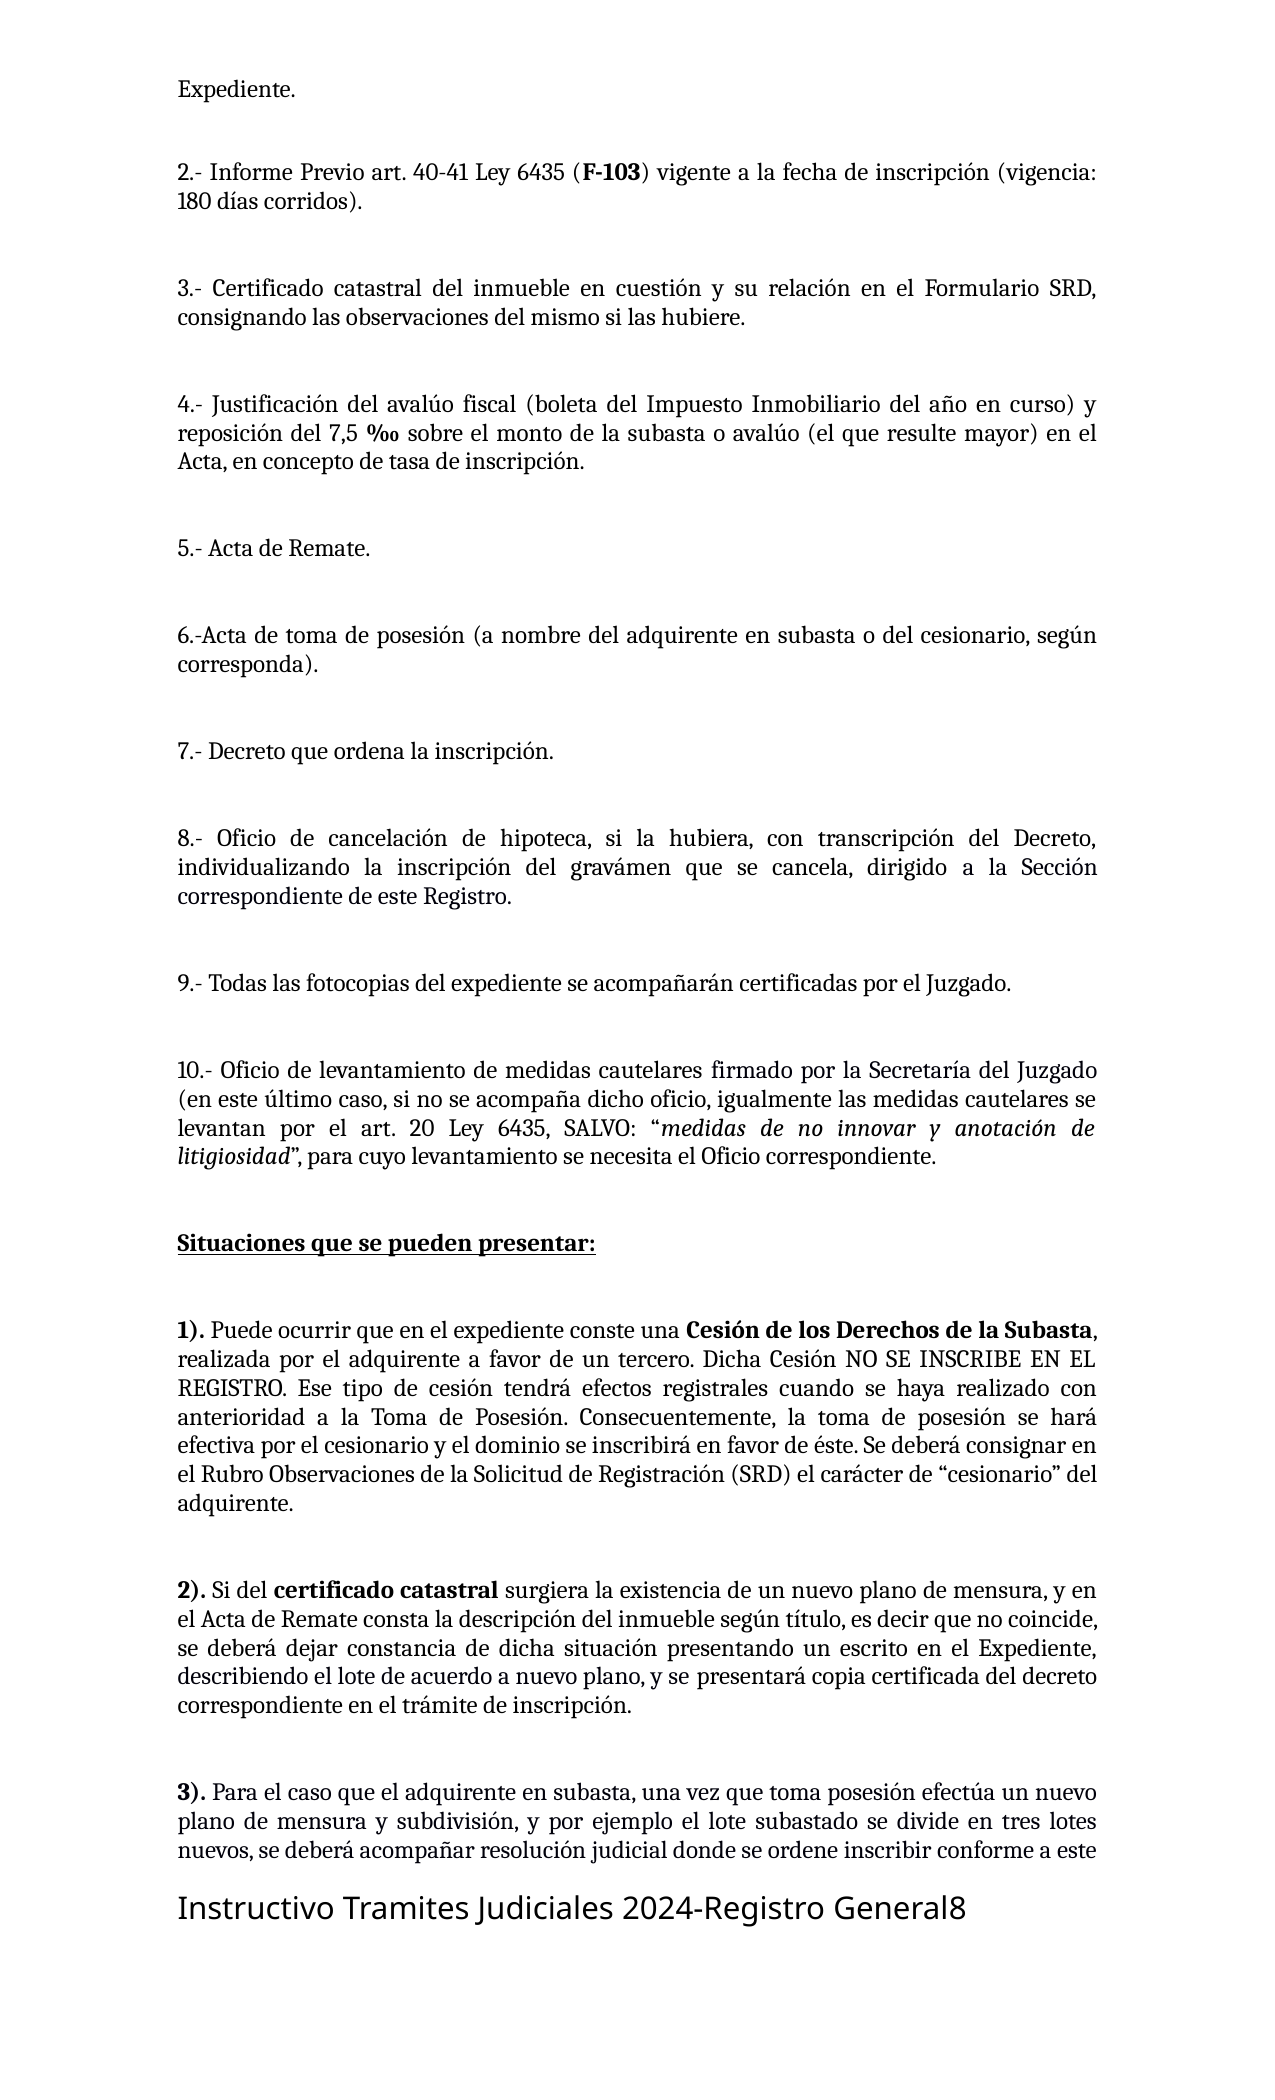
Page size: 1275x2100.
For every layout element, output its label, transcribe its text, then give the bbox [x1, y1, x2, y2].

text 5.- Acta de Remate. [177, 534, 1098, 563]
text 3). Para el caso que el adquirente en subasta, una vez que toma posesión efectúa un nuevo plano de mensura y subdivisión, y por ejemplo el lote subastado se divide en tres lotes nuevos, se deberá acompañar resolución judicial donde se ordene inscribir conforme a este [177, 1778, 1098, 1864]
text 3.- Certificado catastral del inmueble en cuestión y su relación en el Formulario SRD, consignando las observaciones del mismo si las hubiere. [177, 274, 1098, 331]
text 2). Si del certificado catastral surgiera la existencia de un nuevo plano de mensura, y en el Acta de Remate consta la descripción del inmueble según título, es decir que no coincide, se deberá dejar constancia de dicha situación presentando un escrito en el Expediente, describiendo el lote de acuerdo a nuevo plano, y se presentará copia certificada del decreto correspondiente en el trámite de inscripción. [177, 1576, 1098, 1720]
text 4.- Justificación del avalúo fiscal (boleta del Impuesto Inmobiliario del año en curso) y reposición del 7,5 ‰ sobre el monto de la subasta o avalúo (el que resulte mayor) en el Acta, en concepto de tasa de inscripción. [177, 390, 1098, 476]
text 9.- Todas las fotocopias del expediente se acompañarán certificadas por el Juzgado. [177, 969, 1098, 998]
text Expediente. [177, 75, 1098, 104]
text 8.- Oficio de cancelación de hipoteca, si la hubiera, con transcripción del Decreto, individualizando la inscripción del gravámen que se cancela, dirigido a la Sección correspondiente de este Registro. [177, 824, 1098, 911]
text 2.- Informe Previo art. 40-41 Ley 6435 (F-103) vigente a la fecha de inscripción (vigencia: 180 días corridos). [177, 158, 1098, 216]
text 7.- Decreto que ordena la inscripción. [177, 737, 1098, 766]
text 1). Puede ocurrir que en el expediente conste una Cesión de los Derechos de la Subasta, realizada por el adquirente a favor de un tercero. Dicha Cesión NO SE INSCRIBE EN EL REGISTRO. Ese tipo de cesión tendrá efectos registrales cuando se haya realizado con anterioridad a la Toma de Posesión. Consecuentemente, la toma de posesión se hará efectiva por el cesionario y el dominio se inscribirá en favor de éste. Se deberá consignar en el Rubro Observaciones de la Solicitud de Registración (SRD) el carácter de “cesionario” del adquirente. [177, 1316, 1098, 1518]
text 10.- Oficio de levantamiento de medidas cautelares firmado por la Secretaría del Juzgado (en este último caso, si no se acompaña dicho oficio, igualmente las medidas cautelares se levantan por el art. 20 Ley 6435, SALVO: “medidas de no innovar y anotación de litigiosidad”, para cuyo levantamiento se necesita el Oficio correspondiente. [177, 1056, 1098, 1171]
text Situaciones que se pueden presentar: [177, 1229, 1098, 1258]
text 6.-Acta de toma de posesión (a nombre del adquirente en subasta o del cesionario, según corresponda). [177, 621, 1098, 679]
